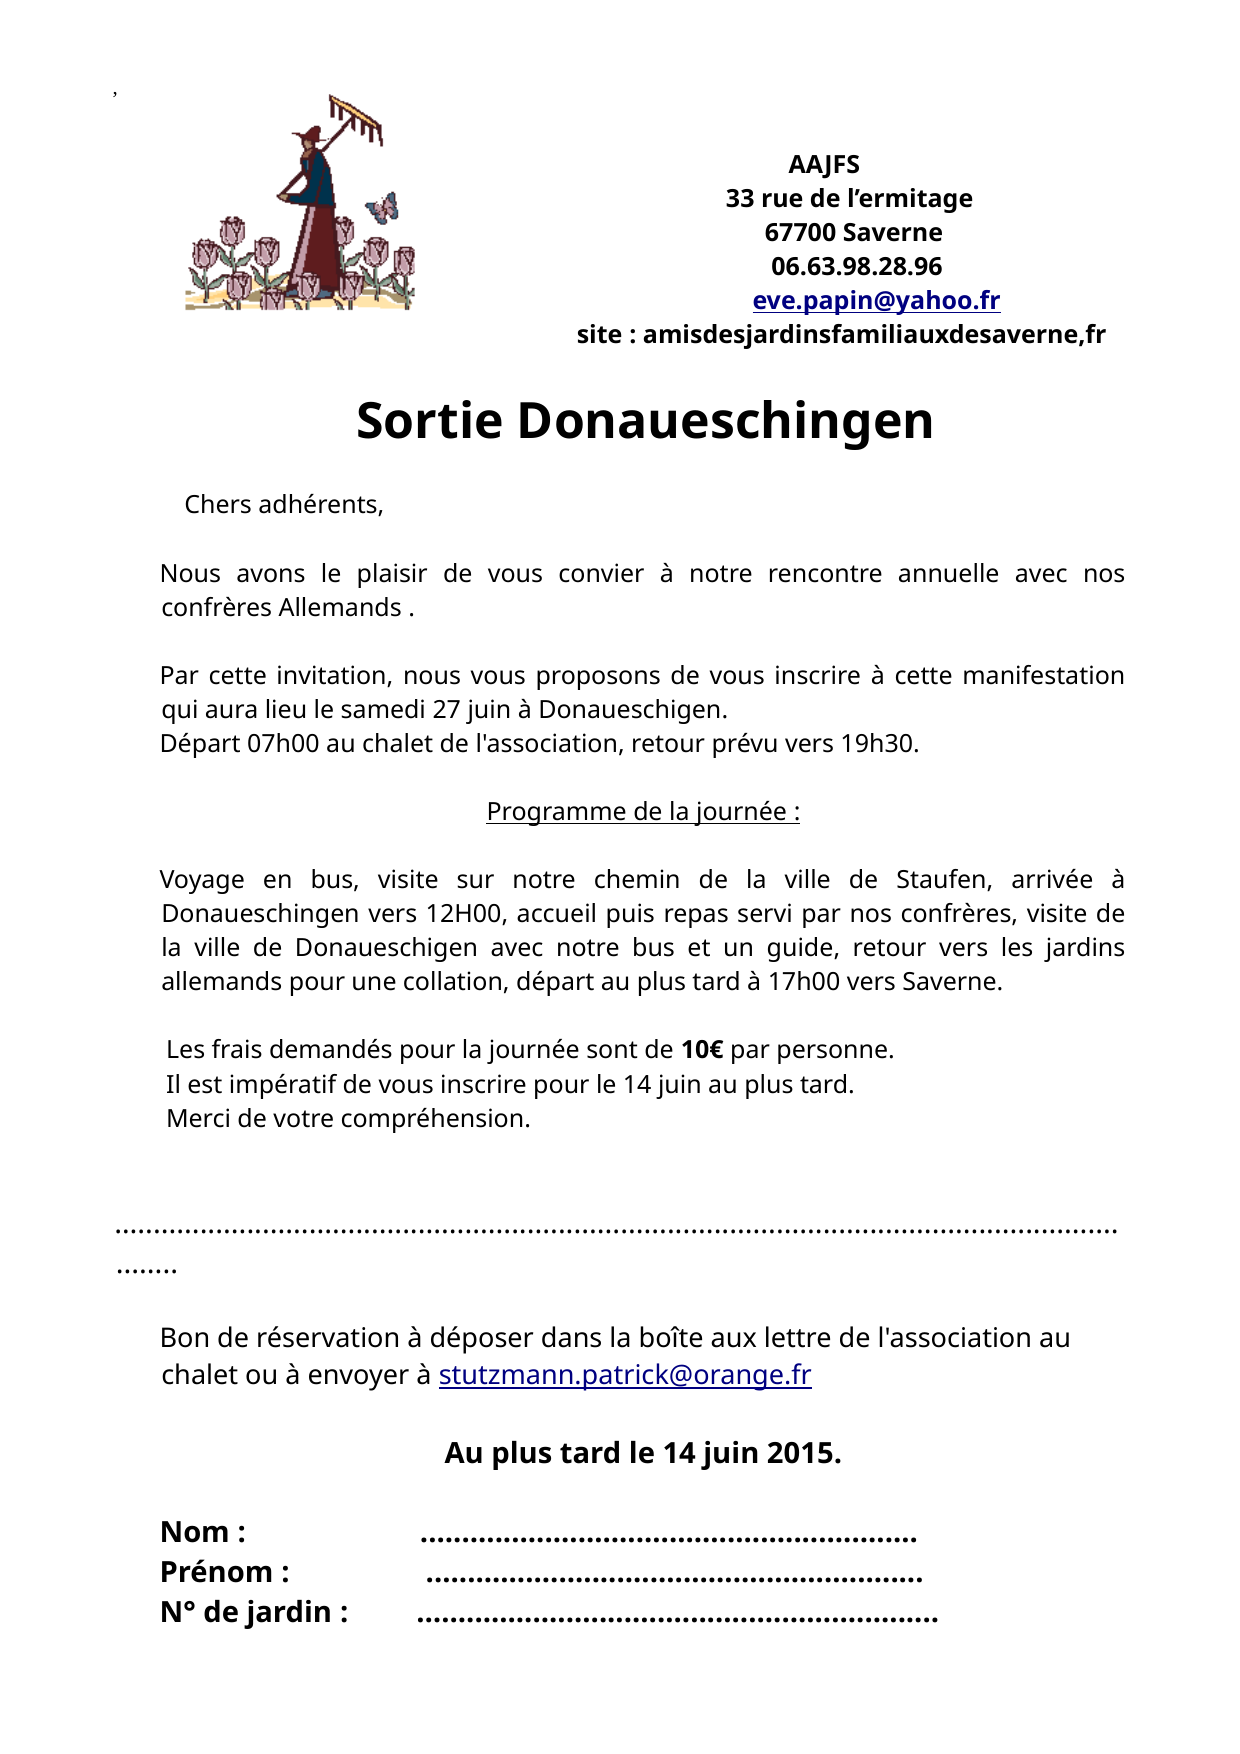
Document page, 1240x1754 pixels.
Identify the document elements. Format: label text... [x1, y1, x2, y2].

text site : amisdesjardinsfamiliauxdesaverne,fr [356, 317, 1127, 351]
text 33 rue de l’ermitage [420, 181, 1127, 215]
text Nous avons le plaisir de vous convier à notre rencontre annuelle avec nos confrères Allemands . [159, 555, 1127, 623]
text Bon de réservation à déposer dans la boîte aux lettre de l'association au chalet ou à envoyer à stutzmann.patrick@orange.fr [159, 1319, 1127, 1392]
text Prénom : ............................................................ [159, 1551, 1127, 1591]
text eve.papin@yahoo.fr [420, 283, 1127, 317]
text Programme de la journée : [159, 794, 1127, 828]
text Par cette invitation, nous vous proposons de vous inscrire à cette manifestation qui aura lieu le samedi 27 juin à Donaueschigen. [159, 657, 1127, 726]
text 06.63.98.28.96 [420, 249, 1127, 283]
text Chers adhérents, [112, 487, 1127, 521]
text Départ 07h00 au chalet de l'association, retour prévu vers 19h30. [159, 726, 1127, 760]
text Voyage en bus, visite sur notre chemin de la ville de Staufen, arrivée à Donaueschingen vers 12H00, accueil puis repas servi par nos confrères, visite de la ville de Donaueschigen avec notre bus et un guide, retour vers les jardins allemands pour une collation, départ au plus tard à 17h00 vers Saverne. [159, 862, 1127, 998]
text 67700 Saverne [420, 215, 1127, 249]
text Les frais demandés pour la journée sont de 10€ par personne. [159, 1032, 1127, 1066]
text Nom : ............................................................ [159, 1512, 1127, 1551]
text …...................................................................................................................................... [114, 1202, 1127, 1282]
text Merci de votre compréhension. [159, 1100, 1127, 1134]
text Il est impératif de vous inscrire pour le 14 juin au plus tard. [159, 1066, 1127, 1100]
text N° de jardin : …............................................................ [159, 1591, 1127, 1631]
text Sortie Donaueschingen [356, 385, 1127, 453]
text AAJFS [420, 147, 1127, 181]
text Au plus tard le 14 juin 2015. [159, 1432, 1127, 1472]
